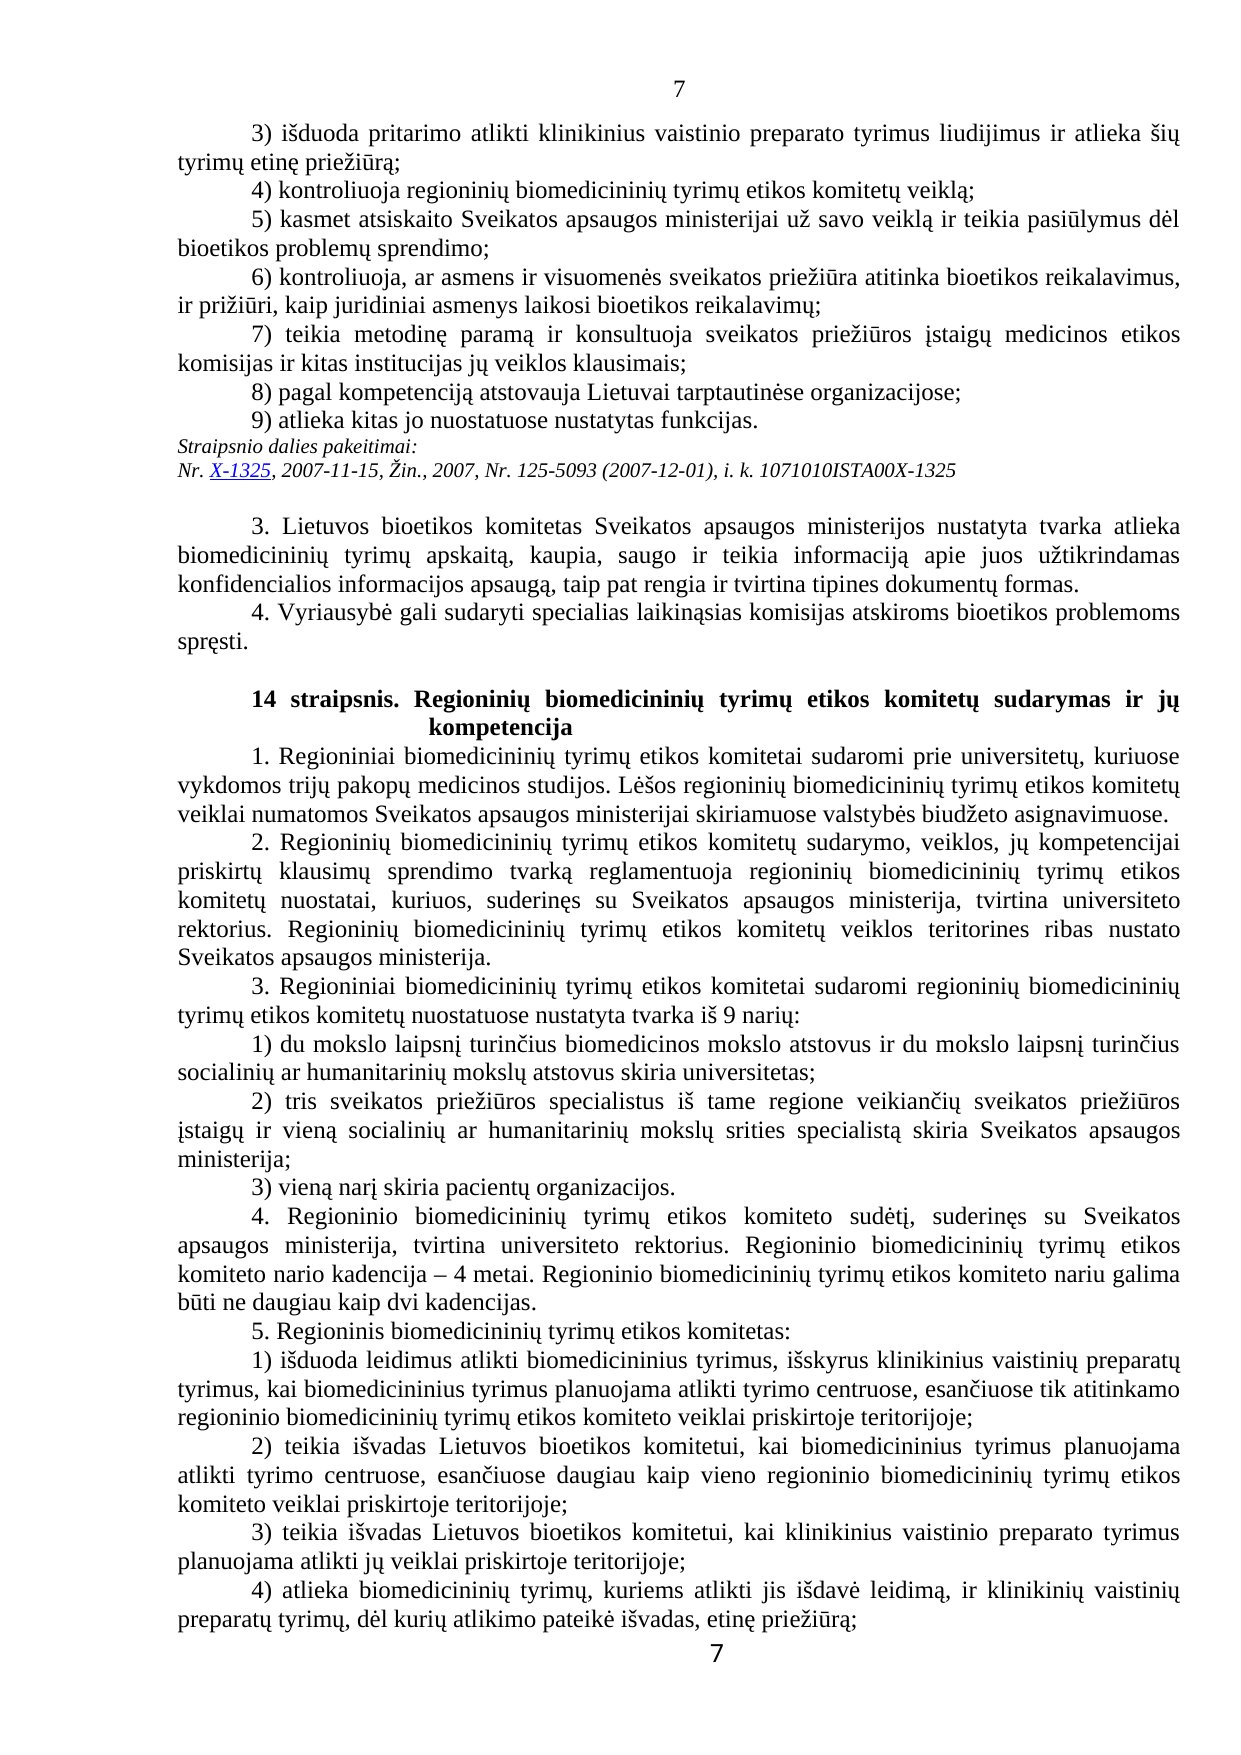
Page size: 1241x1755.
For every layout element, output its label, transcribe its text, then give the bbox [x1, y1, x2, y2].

text 1) du mokslo laipsnį turinčius biomedicinos mokslo atstovus ir du mokslo laipsnį turinčius socialinių ar humanitarinių mokslų atstovus skiria universitetas; [177, 1029, 1181, 1086]
text 3) išduoda pritarimo atlikti klinikinius vaistinio preparato tyrimus liudijimus ir atlieka šių tyrimų etinę priežiūrą; [177, 118, 1181, 176]
text 5) kasmet atsiskaito Sveikatos apsaugos ministerijai už savo veiklą ir teikia pasiūlymus dėl bioetikos problemų sprendimo; [177, 204, 1181, 262]
text 2) teikia išvadas Lietuvos bioetikos komitetui, kai biomedicininius tyrimus planuojama atlikti tyrimo centruose, esančiuose daugiau kaip vieno regioninio biomedicininių tyrimų etikos komiteto veiklai priskirtoje teritorijoje; [177, 1431, 1181, 1517]
text 2. Regioninių biomedicininių tyrimų etikos komitetų sudarymo, veiklos, jų kompetencijai priskirtų klausimų sprendimo tvarką reglamentuoja regioninių biomedicininių tyrimų etikos komitetų nuostatai, kuriuos, suderinęs su Sveikatos apsaugos ministerija, tvirtina universiteto rektorius. Regioninių biomedicininių tyrimų etikos komitetų veiklos teritorines ribas nustato Sveikatos apsaugos ministerija. [177, 827, 1181, 971]
text 4. Regioninio biomedicininių tyrimų etikos komiteto sudėtį, suderinęs su Sveikatos apsaugos ministerija, tvirtina universiteto rektorius. Regioninio biomedicininių tyrimų etikos komiteto nario kadencija – 4 metai. Regioninio biomedicininių tyrimų etikos komiteto nariu galima būti ne daugiau kaip dvi kadencijas. [177, 1201, 1181, 1316]
text 4) kontroliuoja regioninių biomedicininių tyrimų etikos komitetų veiklą; [177, 176, 1181, 204]
text 9) atlieka kitas jo nuostatuose nustatytas funkcijas. [177, 406, 1181, 434]
text 4) atlieka biomedicininių tyrimų, kuriems atlikti jis išdavė leidimą, ir klinikinių vaistinių preparatų tyrimų, dėl kurių atlikimo pateikė išvadas, etinę priežiūrą; [177, 1575, 1181, 1632]
text 3) teikia išvadas Lietuvos bioetikos komitetui, kai klinikinius vaistinio preparato tyrimus planuojama atlikti jų veiklai priskirtoje teritorijoje; [177, 1517, 1181, 1575]
text 14 straipsnis. Regioninių biomedicininių tyrimų etikos komitetų sudarymas ir jų kompetencija [251, 684, 1181, 741]
text 3. Lietuvos bioetikos komitetas Sveikatos apsaugos ministerijos nustatyta tvarka atlieka biomedicininių tyrimų apskaitą, kaupia, saugo ir teikia informaciją apie juos užtikrindamas konfidencialios informacijos apsaugą, taip pat rengia ir tvirtina tipines dokumentų formas. [177, 511, 1181, 597]
text 1. Regioniniai biomedicininių tyrimų etikos komitetai sudaromi prie universitetų, kuriuose vykdomos trijų pakopų medicinos studijos. Lėšos regioninių biomedicininių tyrimų etikos komitetų veiklai numatomos Sveikatos apsaugos ministerijai skiriamuose valstybės biudžeto asignavimuose. [177, 741, 1181, 827]
text 7) teikia metodinę paramą ir konsultuoja sveikatos priežiūros įstaigų medicinos etikos komisijas ir kitas institucijas jų veiklos klausimais; [177, 319, 1181, 377]
text 1) išduoda leidimus atlikti biomedicininius tyrimus, išskyrus klinikinius vaistinių preparatų tyrimus, kai biomedicininius tyrimus planuojama atlikti tyrimo centruose, esančiuose tik atitinkamo regioninio biomedicininių tyrimų etikos komiteto veiklai priskirtoje teritorijoje; [177, 1345, 1181, 1431]
text 4. Vyriausybė gali sudaryti specialias laikinąsias komisijas atskiroms bioetikos problemoms spręsti. [177, 597, 1181, 655]
text Straipsnio dalies pakeitimai: [177, 434, 1181, 458]
text 2) tris sveikatos priežiūros specialistus iš tame regione veikiančių sveikatos priežiūros įstaigų ir vieną socialinių ar humanitarinių mokslų srities specialistą skiria Sveikatos apsaugos ministerija; [177, 1086, 1181, 1172]
text 3) vieną narį skiria pacientų organizacijos. [177, 1172, 1181, 1201]
text Nr. X-1325, 2007-11-15, Žin., 2007, Nr. 125-5093 (2007-12-01), i. k. 1071010ISTA00X-1325 [177, 458, 1181, 482]
text 6) kontroliuoja, ar asmens ir visuomenės sveikatos priežiūra atitinka bioetikos reikalavimus, ir prižiūri, kaip juridiniai asmenys laikosi bioetikos reikalavimų; [177, 262, 1181, 319]
text 8) pagal kompetenciją atstovauja Lietuvai tarptautinėse organizacijose; [177, 377, 1181, 406]
text 5. Regioninis biomedicininių tyrimų etikos komitetas: [177, 1316, 1181, 1345]
text 3. Regioniniai biomedicininių tyrimų etikos komitetai sudaromi regioninių biomedicininių tyrimų etikos komitetų nuostatuose nustatyta tvarka iš 9 narių: [177, 971, 1181, 1029]
